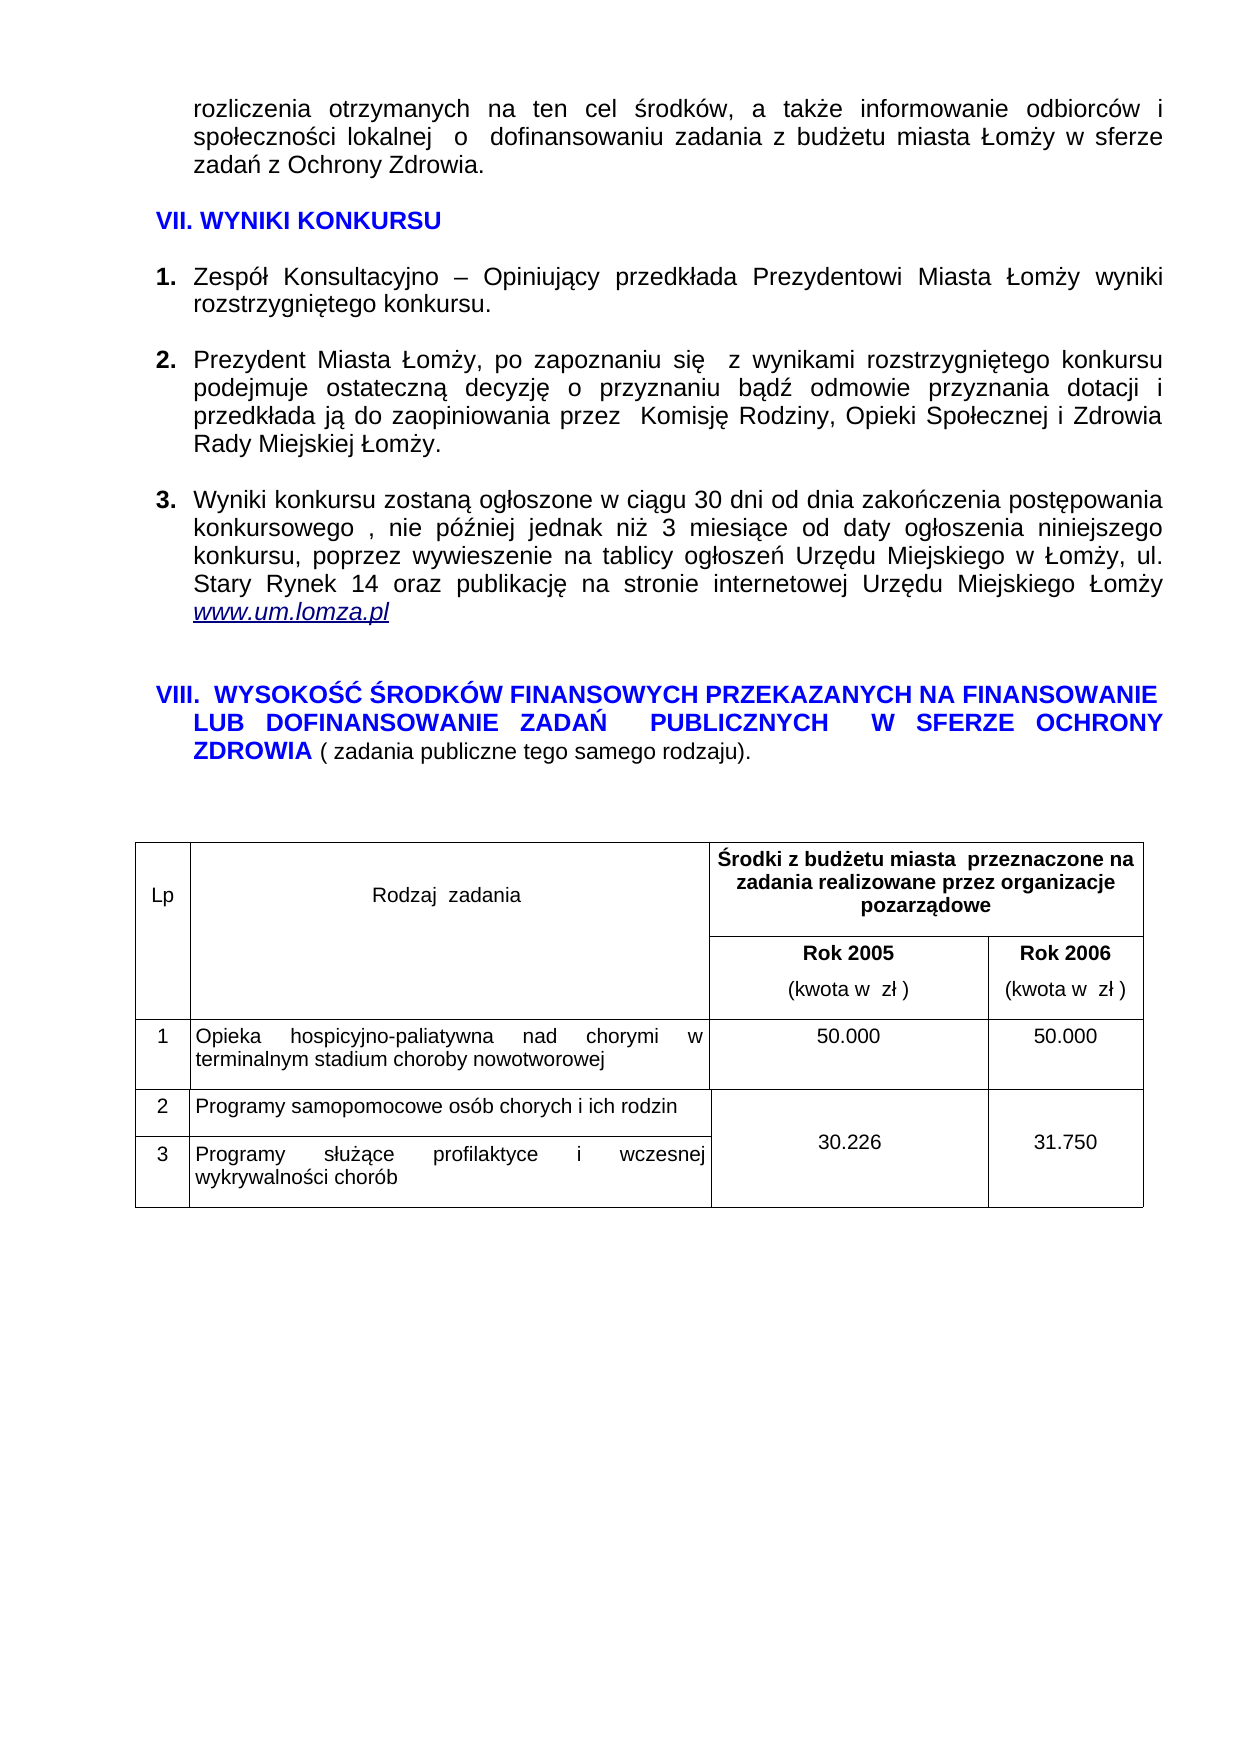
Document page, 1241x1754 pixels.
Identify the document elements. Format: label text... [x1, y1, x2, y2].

list WYSOKOŚĆ ŚRODKÓW FINANSOWYCH PRZEKAZANYCH NA FINANSOWANIE [156, 681, 1164, 709]
table_cell Rok 2006 (kwota w zł ) [989, 937, 1143, 1018]
table_header Programy samopomocowe osób chorych i ich rodzin [190, 1090, 711, 1136]
list Wyniki konkursu zostaną ogłoszone w ciągu 30 dni od dnia zakończenia postępowania konkursowego , nie później jednak niż 3 miesiące od daty ogłoszenia niniejszego konkursu, poprzez wywieszenie na tablicy ogłoszeń Urzędu Miejskiego w Łomży, ul. Stary Rynek 14 oraz publikację na stronie internetowej Urzędu Miejskiego Łomży www.um.lomza.pl [156, 486, 1164, 625]
list WYNIKI KONKURSU [156, 207, 1164, 234]
table_header Rodzaj zadania [191, 843, 709, 1018]
list Zespół Konsultacyjno – Opiniujący przedkłada Prezydentowi Miasta Łomży wyniki rozstrzygniętego konkursu. [156, 262, 1164, 318]
table_cell Rok 2005 (kwota w zł ) [710, 937, 988, 1018]
table_cell 31.750 [989, 1090, 1143, 1207]
table_cell 3 [136, 1137, 189, 1207]
list Prezydent Miasta Łomży, po zapoznaniu się z wynikami rozstrzygniętego konkursu podejmuje ostateczną decyzję o przyznaniu bądź odmowie przyznania dotacji i przedkłada ją do zaopiniowania przez Komisję Rodziny, Opieki Społecznej i Zdrowia Rady Miejskiej Łomży. [156, 346, 1164, 458]
table_cell Programy służące profilaktyce i wczesnej wykrywalności chorób [190, 1137, 711, 1207]
list rozliczenia otrzymanych na ten cel środków, a także informowanie odbiorców i społeczności lokalnej o dofinansowaniu zadania z budżetu miasta Łomży w sferze zadań z Ochrony Zdrowia. [156, 95, 1164, 179]
table_header Środki z budżetu miasta przeznaczone na zadania realizowane przez organizacje pozarządowe [710, 843, 1143, 936]
table_cell 50.000 [710, 1020, 988, 1089]
table_header 2 [136, 1090, 189, 1136]
table_cell 1 [136, 1020, 190, 1089]
list LUB DOFINANSOWANIE ZADAŃ PUBLICZNYCH W SFERZE OCHRONY ZDROWIA ( zadania publiczne tego samego rodzaju). [156, 709, 1164, 765]
table_cell Opieka hospicyjno-paliatywna nad chorymi w terminalnym stadium choroby nowotworowej [191, 1020, 709, 1089]
table_cell 50.000 [989, 1020, 1143, 1089]
table_header Lp [136, 843, 190, 1018]
table_cell 30.226 [712, 1090, 988, 1207]
